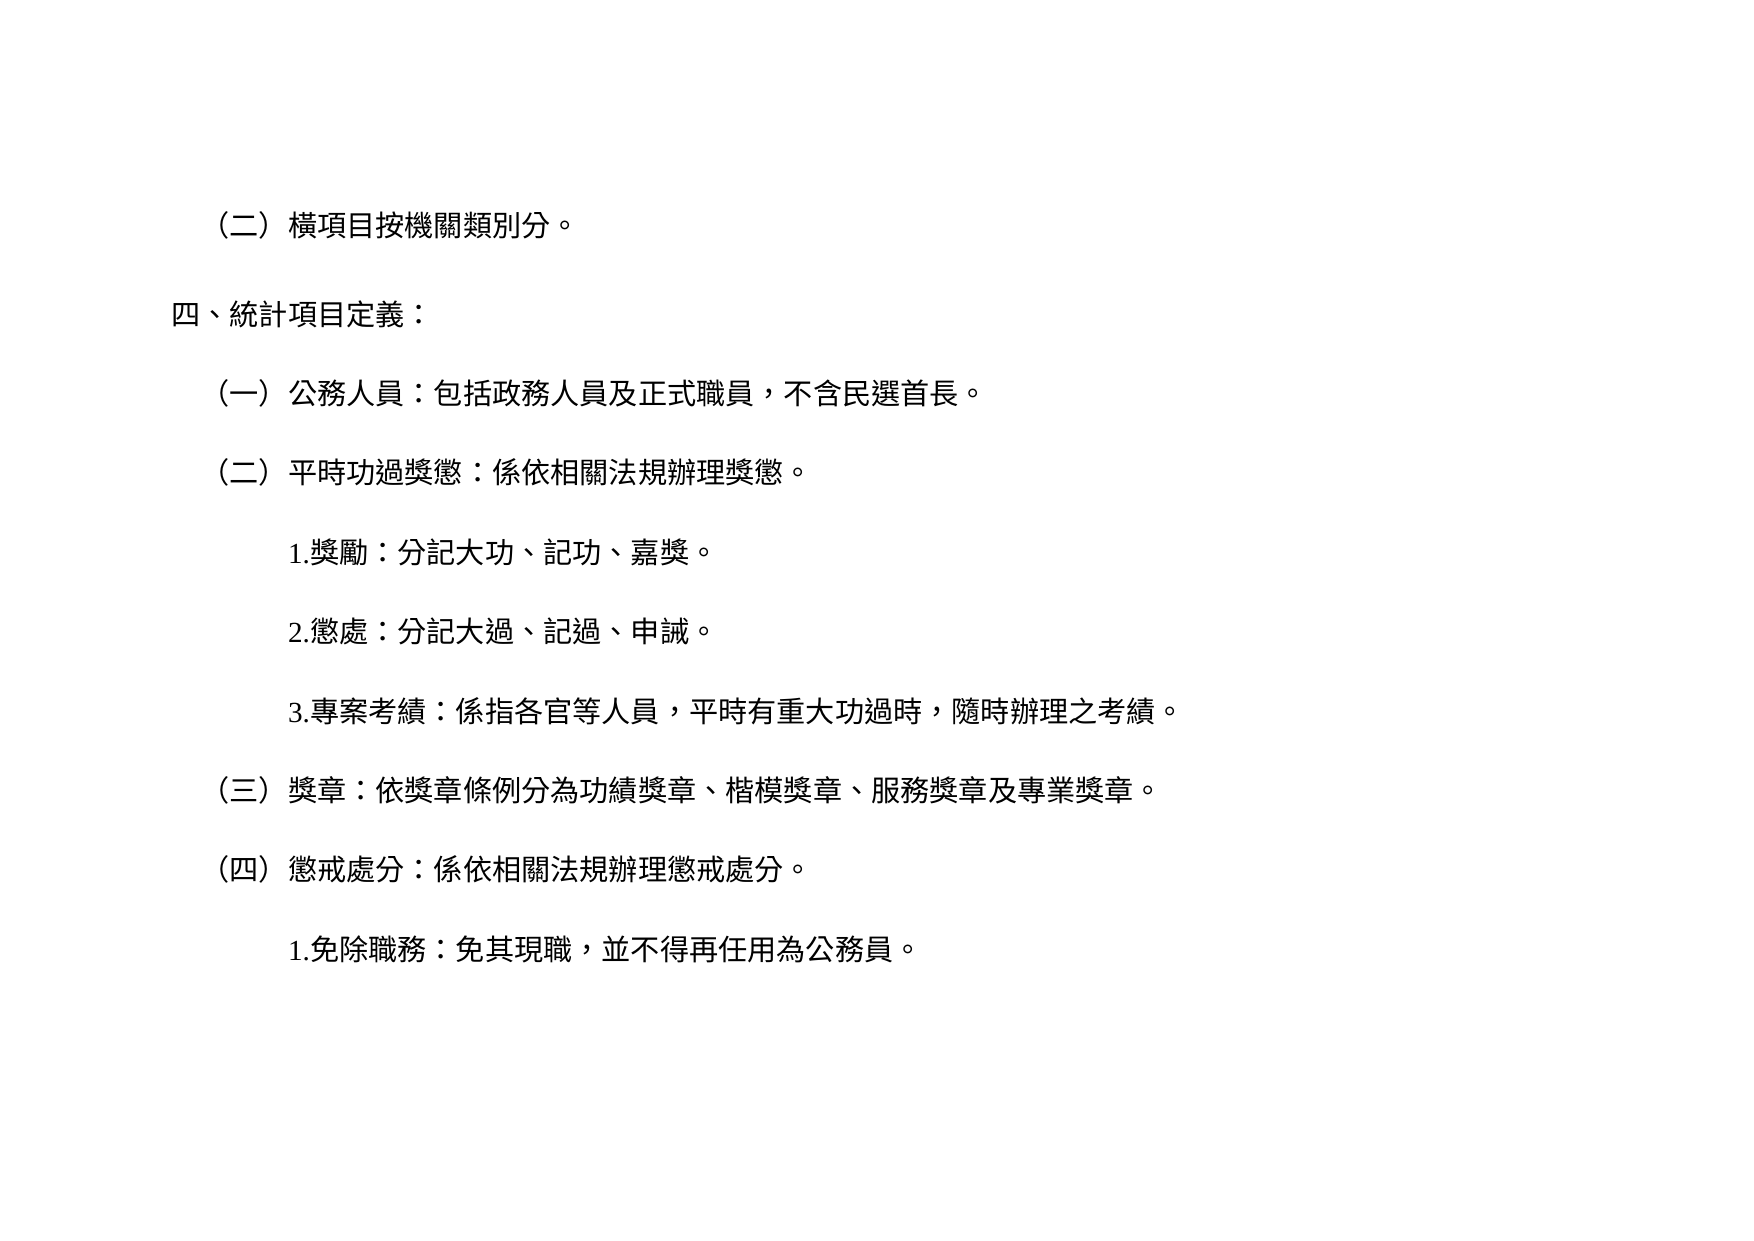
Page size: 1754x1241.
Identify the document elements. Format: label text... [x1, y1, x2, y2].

text 1.獎勵：分記大功、記功、嘉獎。 [288, 511, 1616, 590]
text 3.專案考績：係指各官等人員，平時有重大功過時，隨時辦理之考績。 [288, 670, 1616, 749]
text （一）公務人員：包括政務人員及正式職員，不含民選首長。 [200, 352, 1616, 432]
text 2.懲處：分記大過、記過、申誡。 [288, 590, 1616, 670]
text （三）獎章：依獎章條例分為功績獎章、楷模獎章、服務獎章及專業獎章。 [200, 749, 1616, 828]
text （二）橫項目按機關類別分。 [200, 183, 1616, 263]
text （二）平時功過獎懲：係依相關法規辦理獎懲。 [200, 432, 1616, 511]
text （四）懲戒處分：係依相關法規辦理懲戒處分。 [200, 828, 1616, 908]
text 四、統計項目定義： [171, 273, 1616, 352]
text 1.免除職務：免其現職，並不得再任用為公務員。 [288, 908, 1616, 987]
